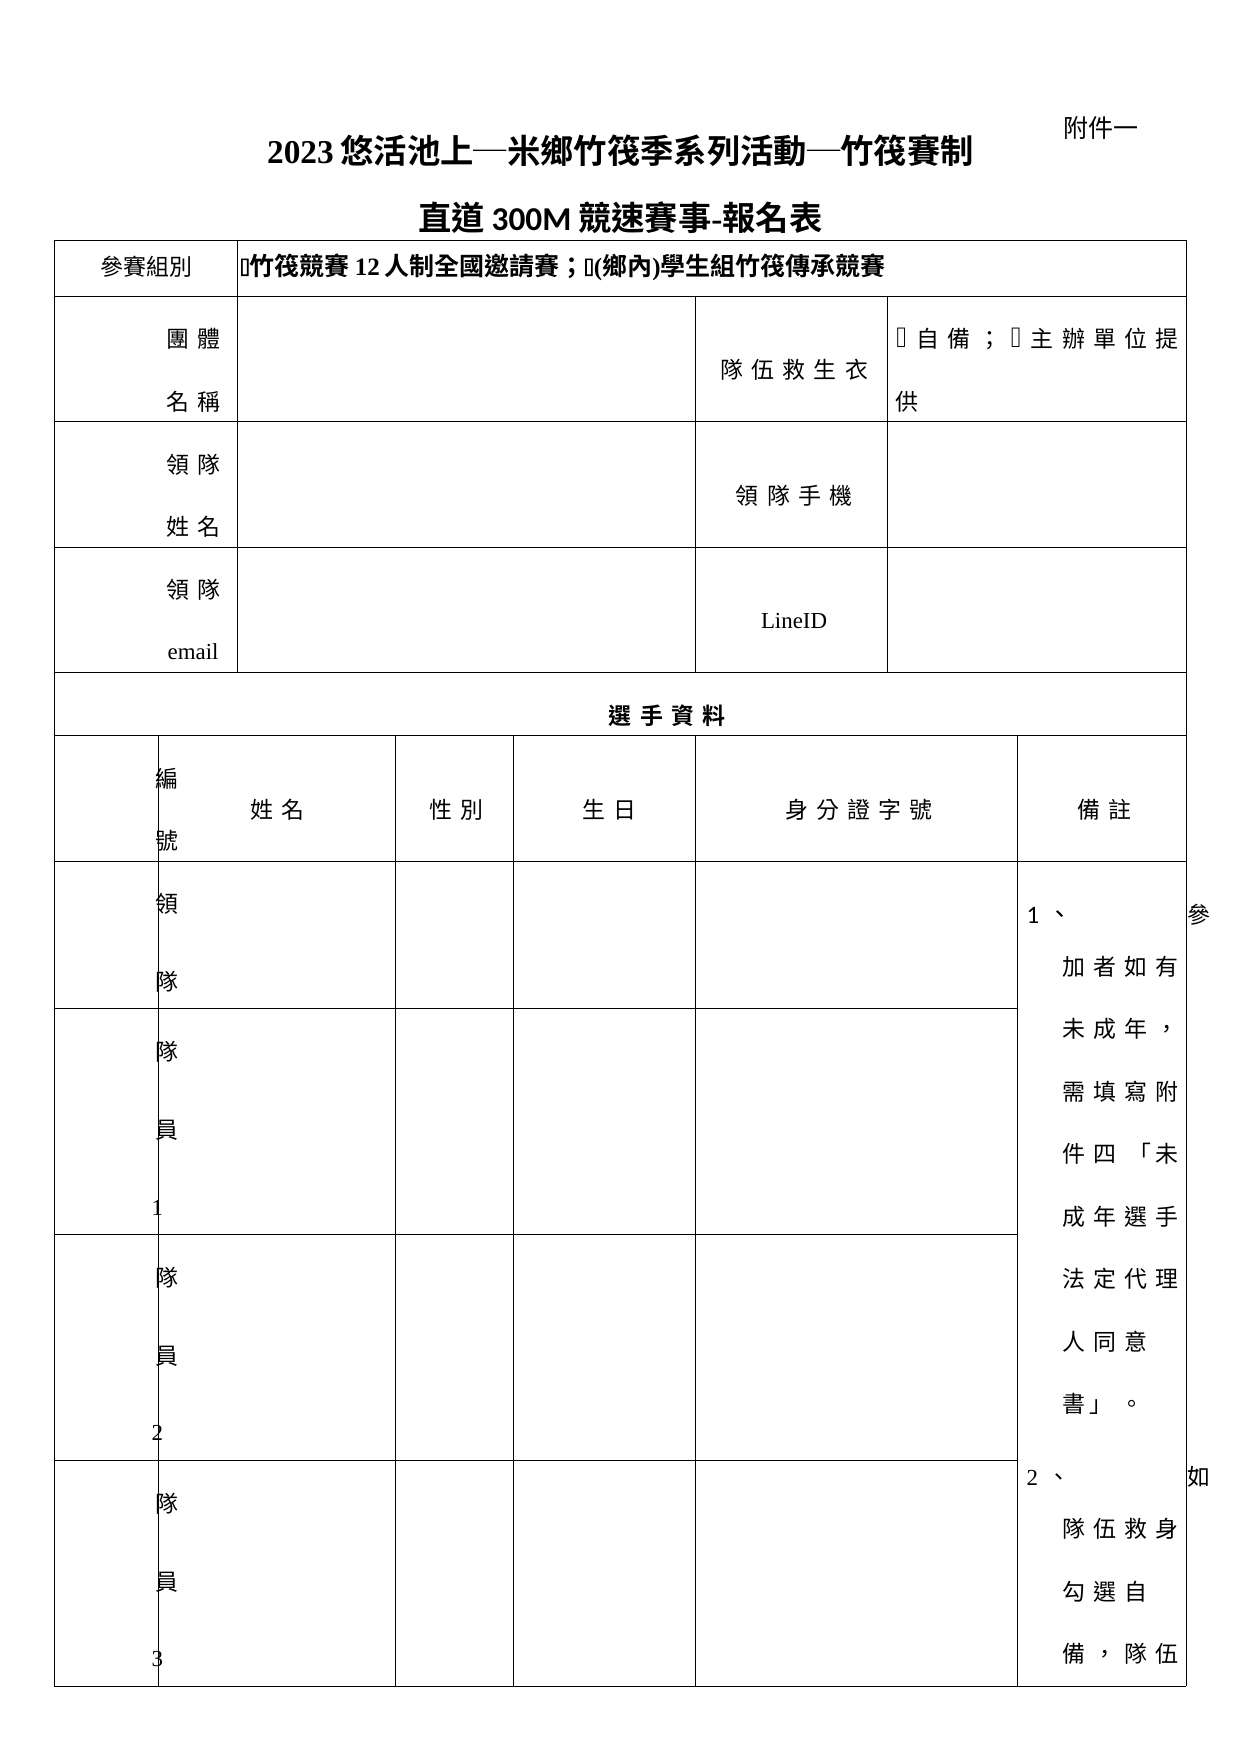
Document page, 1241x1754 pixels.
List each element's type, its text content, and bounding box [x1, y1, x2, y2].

table_cell [159, 862, 395, 1008]
table_cell [396, 1461, 513, 1686]
table_cell [696, 862, 1017, 1008]
table_cell [696, 1235, 1017, 1460]
table_cell [238, 297, 695, 421]
table_cell 身分證字號 [696, 736, 1017, 861]
table_cell 領隊手機 [696, 422, 887, 547]
table_cell [514, 1461, 695, 1686]
table_cell [159, 1461, 395, 1686]
table_header 2023悠活池上─米鄉竹筏季系列活動─竹筏賽制 直道300M競速賽事-報名表 [55, 101, 1186, 240]
table_cell 隊員1 [55, 1009, 158, 1234]
table_cell [396, 862, 513, 1008]
table_cell 姓名 [159, 736, 395, 861]
table_cell [888, 422, 1186, 547]
table_cell LineID [696, 548, 887, 672]
table_cell [514, 862, 695, 1008]
table_cell [888, 548, 1186, 672]
table_cell 生日 [514, 736, 695, 861]
table_cell 領隊email [55, 548, 237, 672]
table_cell [159, 1009, 395, 1234]
table_cell [396, 1235, 513, 1460]
table_cell 參加者如有未成年，需填寫附件四「未成年選手法定代理人同意書」。 如隊伍救身勾選自備，隊伍需統一穿著同廠牌/型號之救生衣參賽。 [1018, 862, 1186, 1686]
table_cell 自備；主辦單位提供 [888, 297, 1186, 421]
table_cell [159, 1235, 395, 1460]
table_cell [238, 548, 695, 672]
table_cell [514, 1009, 695, 1234]
table_cell 隊員3 [55, 1461, 158, 1686]
table_cell 竹筏競賽12人制全國邀請賽；(鄉內)學生組竹筏傳承競賽 [238, 241, 1186, 296]
table_cell 編號 [55, 736, 158, 861]
table_cell 團體名稱 [55, 297, 237, 421]
table_cell [396, 1009, 513, 1234]
table_cell [696, 1461, 1017, 1686]
table_cell 隊伍救生衣 [696, 297, 887, 421]
table_cell 性別 [396, 736, 513, 861]
table_cell 領隊 [55, 862, 158, 1008]
table_cell 參賽組別 [55, 241, 237, 296]
table_cell 選手資料 [55, 673, 1186, 735]
table_cell 備註 [1018, 736, 1186, 861]
table_cell [696, 1009, 1017, 1234]
table_cell 隊員2 [55, 1235, 158, 1460]
table_cell 領隊姓名 [55, 422, 237, 547]
table_cell [514, 1235, 695, 1460]
table_cell [238, 422, 695, 547]
